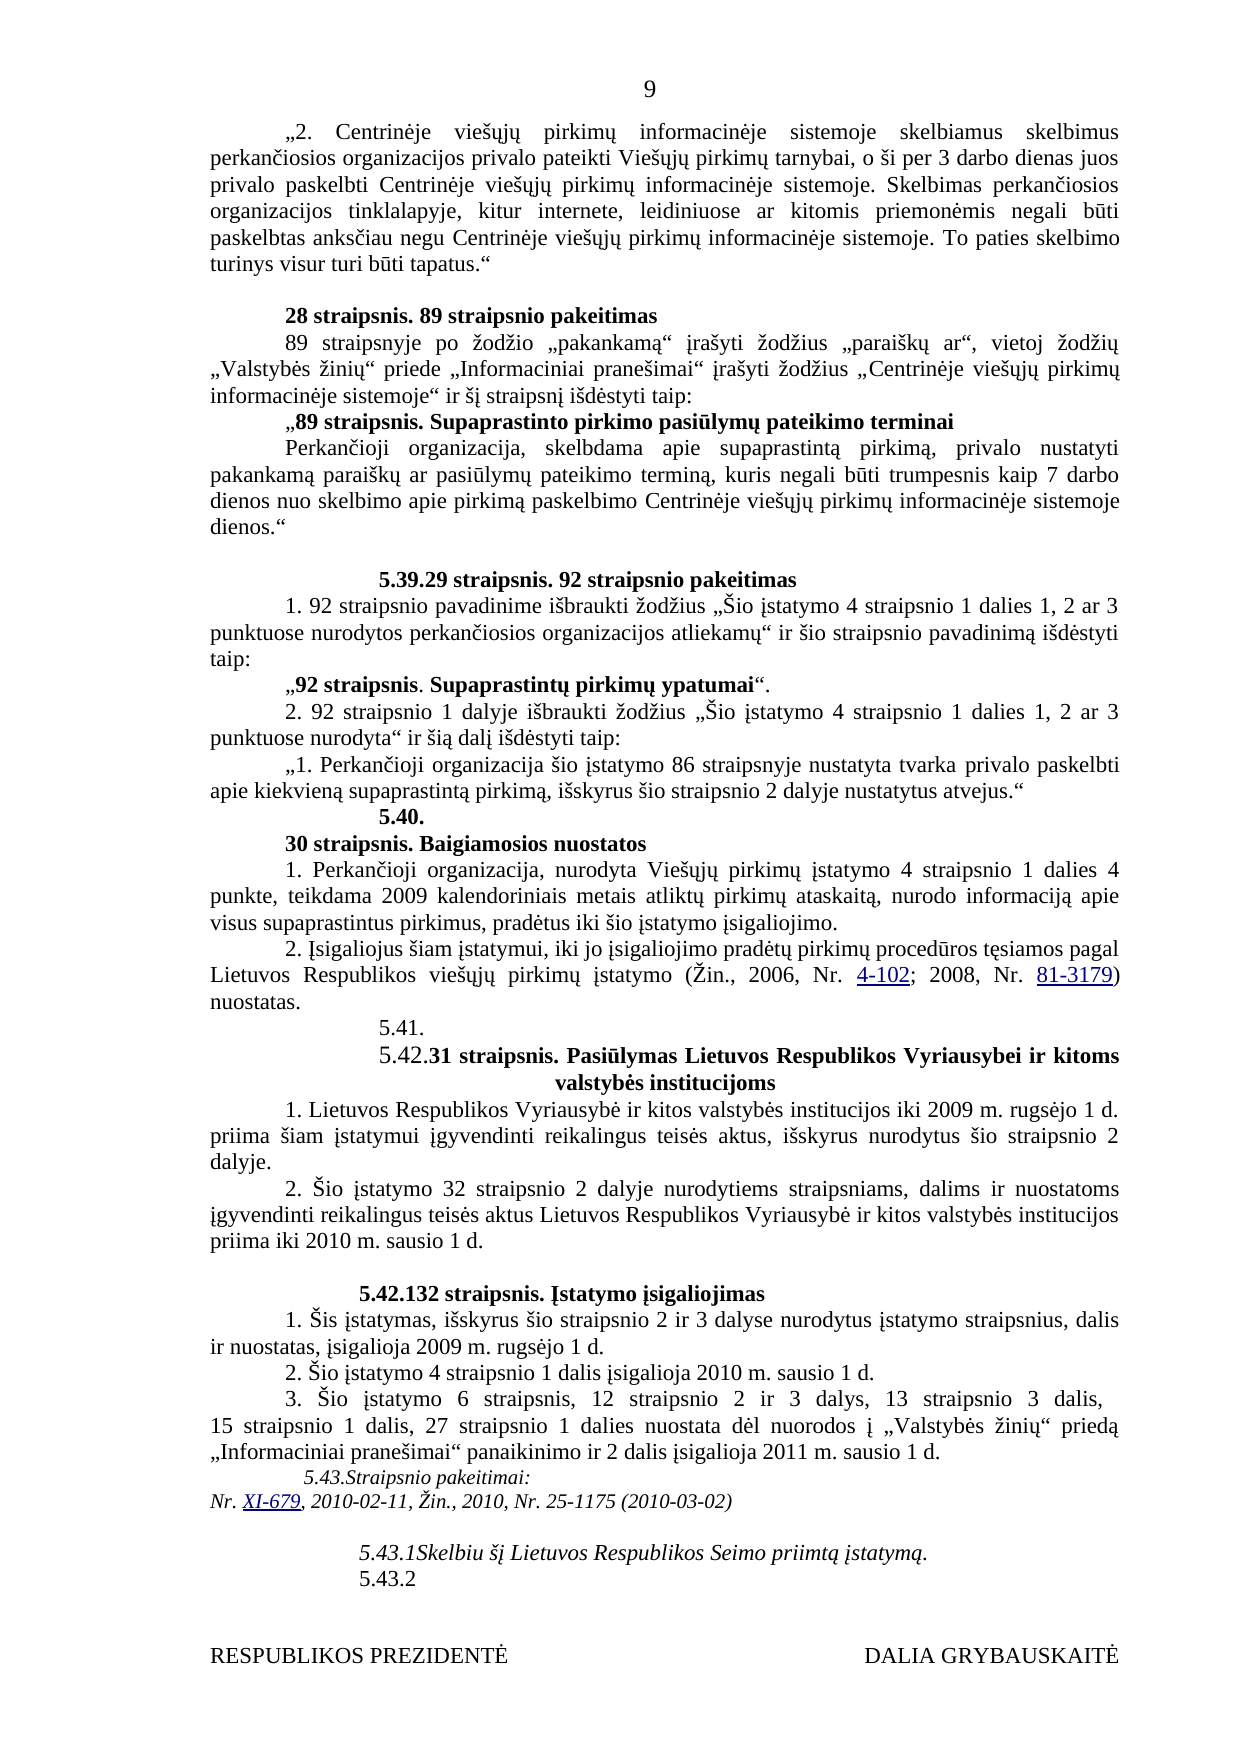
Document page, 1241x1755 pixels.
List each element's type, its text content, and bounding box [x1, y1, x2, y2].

subtitle 31 straipsnis. Pasiūlymas Lietuvos Respublikos Vyriausybei ir kitoms valstybės institucijoms [285, 1041, 1120, 1096]
text 1. Lietuvos Respublikos Vyriausybė ir kitos valstybės institucijos iki 2009 m. rugsėjo 1 d. priima šiam įstatymui įgyvendinti reikalingus teisės aktus, išskyrus nurodytus šio straipsnio 2 dalyje. [210, 1096, 1120, 1175]
text „89 straipsnis. Supaprastinto pirkimo pasiūlymų pateikimo terminai [210, 408, 1120, 434]
text „1. Perkančioji organizacija šio įstatymo 86 straipsnyje nustatyta tvarka privalo paskelbti apie kiekvieną supaprastintą pirkimą, išskyrus šio straipsnio 2 dalyje nustatytus atvejus.“ [210, 751, 1120, 803]
text 89 straipsnyje po žodžio „pakankamą“ įrašyti žodžius „paraiškų ar“, vietoj žodžių „Valstybės žinių“ priede „Informaciniai pranešimai“ įrašyti žodžius „Centrinėje viešųjų pirkimų informacinėje sistemoje“ ir šį straipsnį išdėstyti taip: [210, 329, 1120, 408]
text 30 straipsnis. Baigiamosios nuostatos [210, 830, 1120, 856]
text Perkančioji organizacija, skelbdama apie supaprastintą pirkimą, privalo nustatyti pakankamą paraiškų ar pasiūlymų pateikimo terminą, kuris negali būti trumpesnis kaip 7 darbo dienos nuo skelbimo apie pirkimą paskelbimo Centrinėje viešųjų pirkimų informacinėje sistemoje dienos.“ [210, 434, 1120, 540]
subtitle 32 straipsnis. Įstatymo įsigaliojimas [210, 1280, 1120, 1306]
subtitle Straipsnio pakeitimai: [210, 1464, 1120, 1489]
text 2. Įsigaliojus šiam įstatymui, iki jo įsigaliojimo pradėtų pirkimų procedūros tęsiamos pagal Lietuvos Respublikos viešųjų pirkimų įstatymo (Žin., 2006, Nr. 4-102; 2008, Nr. 81-3179) nuostatas. [210, 935, 1120, 1014]
text 28 straipsnis. 89 straipsnio pakeitimas [210, 303, 1120, 329]
text 3. Šio įstatymo 6 straipsnis, 12 straipsnio 2 ir 3 dalys, 13 straipsnio 3 dalis, 15 straipsnio 1 dalis, 27 straipsnio 1 dalies nuostata dėl nuorodos į „Valstybės žinių“ priedą „Informaciniai pranešimai“ panaikinimo ir 2 dalis įsigalioja 2011 m. sausio 1 d. [210, 1386, 1120, 1464]
text 1. 92 straipsnio pavadinime išbraukti žodžius „Šio įstatymo 4 straipsnio 1 dalies 1, 2 ar 3 punktuose nurodytos perkančiosios organizacijos atliekamų“ ir šio straipsnio pavadinimą išdėstyti taip: [210, 592, 1120, 672]
text 2. Šio įstatymo 32 straipsnio 2 dalyje nurodytiems straipsniams, dalims ir nuostatoms įgyvendinti reikalingus teisės aktus Lietuvos Respublikos Vyriausybė ir kitos valstybės institucijos priima iki 2010 m. sausio 1 d. [210, 1175, 1120, 1254]
text 1. Šis įstatymas, išskyrus šio straipsnio 2 ir 3 dalyse nurodytus įstatymo straipsnius, dalis ir nuostatas, įsigalioja 2009 m. rugsėjo 1 d. [210, 1306, 1120, 1359]
text „2. Centrinėje viešųjų pirkimų informacinėje sistemoje skelbiamus skelbimus perkančiosios organizacijos privalo pateikti Viešųjų pirkimų tarnybai, o ši per 3 darbo dienas juos privalo paskelbti Centrinėje viešųjų pirkimų informacinėje sistemoje. Skelbimas perkančiosios organizacijos tinklalapyje, kitur internete, leidiniuose ar kitomis priemonėmis negali būti paskelbtas anksčiau negu Centrinėje viešųjų pirkimų informacinėje sistemoje. To paties skelbimo turinys visur turi būti tapatus.“ [210, 118, 1120, 276]
text 1. Perkančioji organizacija, nurodyta Viešųjų pirkimų įstatymo 4 straipsnio 1 dalies 4 punkte, teikdama 2009 kalendoriniais metais atliktų pirkimų ataskaitą, nurodo informaciją apie visus supaprastintus pirkimus, pradėtus iki šio įstatymo įsigaliojimo. [210, 856, 1120, 935]
subtitle Skelbiu šį Lietuvos Respublikos Seimo priimtą įstatymą. [210, 1539, 1120, 1565]
text 2. 92 straipsnio 1 dalyje išbraukti žodžius „Šio įstatymo 4 straipsnio 1 dalies 1, 2 ar 3 punktuose nurodyta“ ir šią dalį išdėstyti taip: [210, 698, 1120, 751]
text „92 straipsnis. Supaprastintų pirkimų ypatumai“. [210, 672, 1120, 698]
text 2. Šio įstatymo 4 straipsnio 1 dalis įsigalioja 2010 m. sausio 1 d. [210, 1359, 1120, 1386]
subtitle 29 straipsnis. 92 straipsnio pakeitimas [210, 566, 1120, 592]
text RESPUBLIKOS PREZIDENTĖ DALIA GRYBAUSKAITĖ [210, 1642, 1120, 1668]
text Nr. XI-679, 2010-02-11, Žin., 2010, Nr. 25-1175 (2010-03-02) [210, 1489, 1120, 1513]
